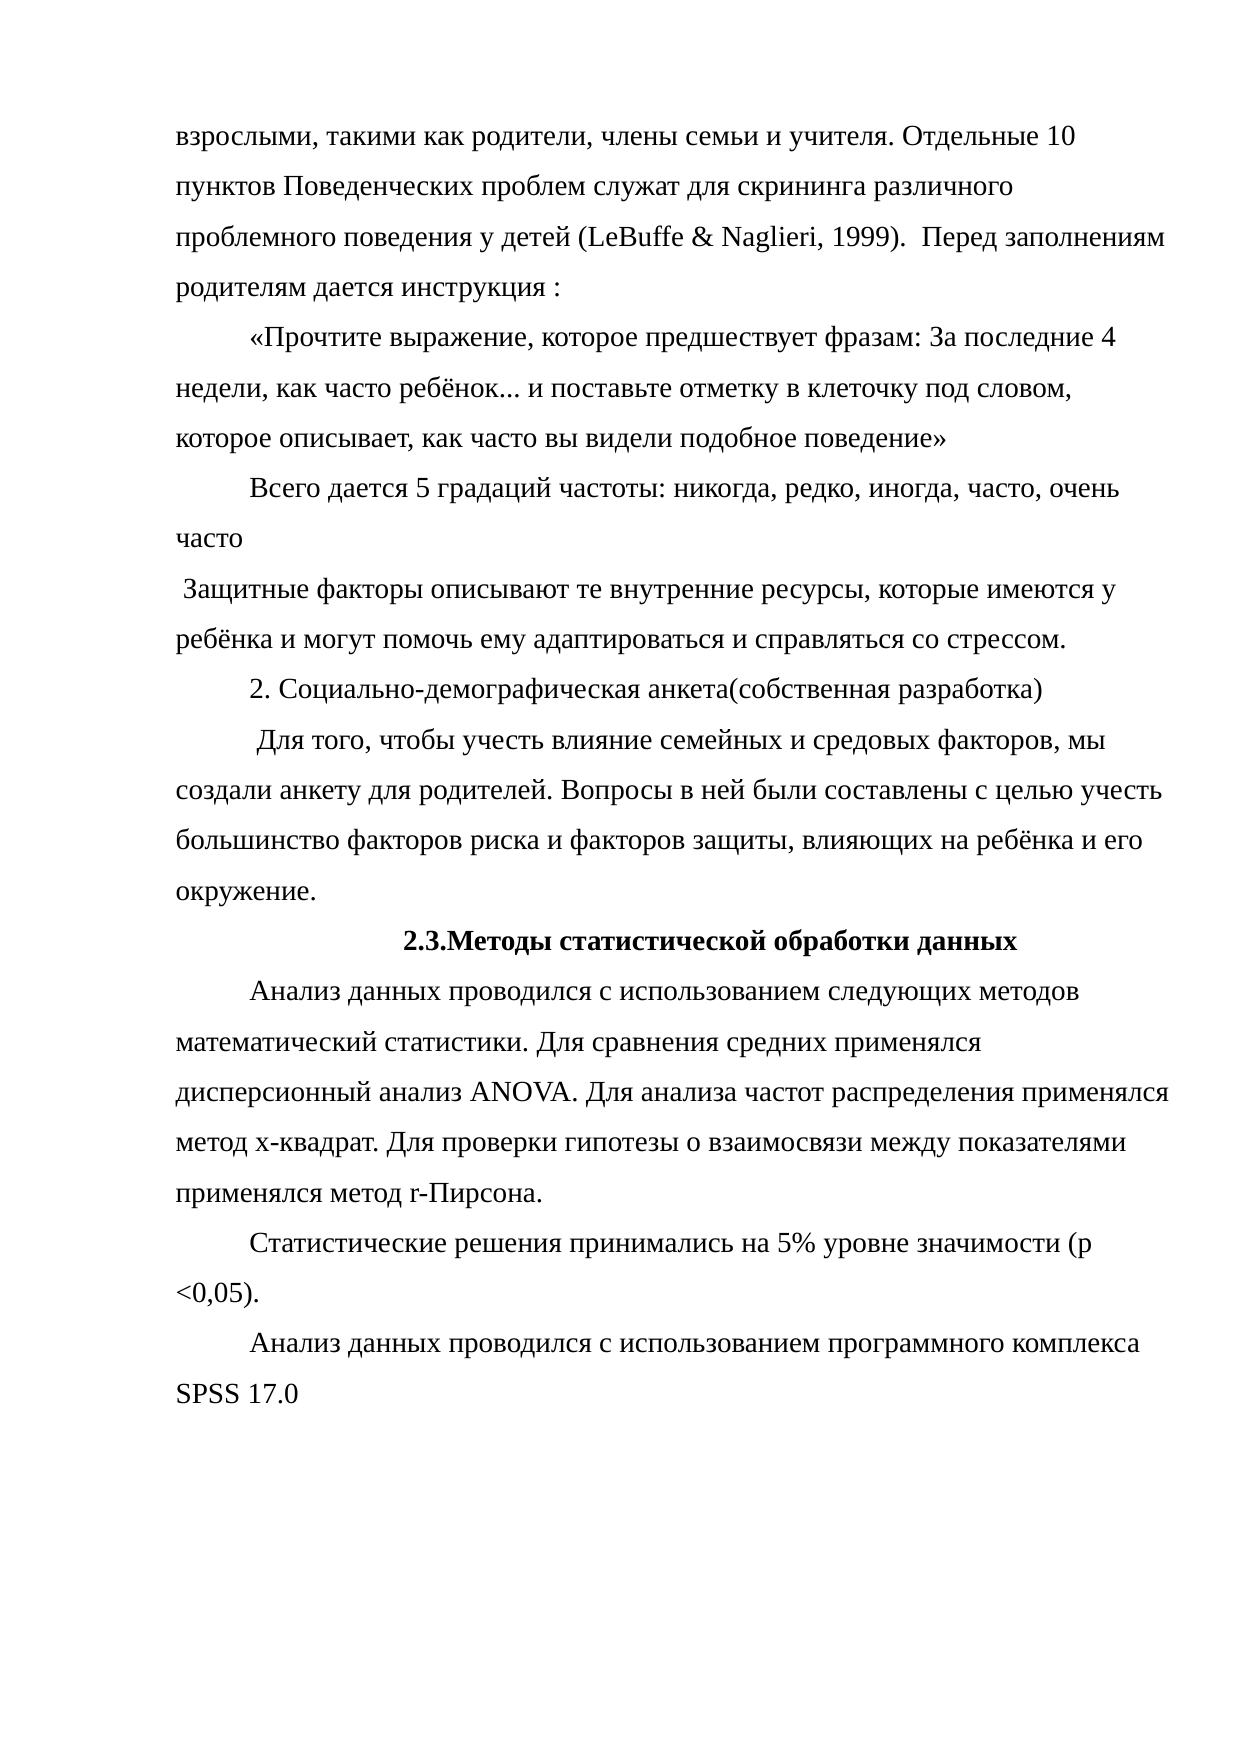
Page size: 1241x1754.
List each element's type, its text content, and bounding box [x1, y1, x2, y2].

text Для того, чтобы учесть влияние семейных и средовых факторов, мы создали анкету для родителей. Вопросы в ней были составлены с целью учесть большинство факторов риска и факторов защиты, влияющих на ребёнка и его окружение. [175, 722, 1171, 906]
text Анализ данных проводился с использованием следующих методов математический статистики. Для сравнения средних применялся дисперсионный анализ ANOVA. Для анализа частот распределения применялся метод x-квадрат. Для проверки гипотезы о взаимосвязи между показателями применялся метод r-Пирсона. [175, 973, 1171, 1208]
text Всего дается 5 градаций частоты: никогда, редко, иногда, часто, очень часто Защитные факторы описывают те внутренние ресурсы, которые имеются у ребёнка и могут помочь ему адаптироваться и справляться со стрессом. [175, 470, 1171, 655]
text 2.3.Методы статистической обработки данных [175, 923, 1171, 957]
text «Прочтите выражение, которое предшествует фразам: За последние 4 недели, как часто ребёнок... и поставьте отметку в клеточку под словом, которое описывает, как часто вы видели подобное поведение» [175, 319, 1171, 453]
text 2. Социально-демографическая анкета(собственная разработка) [175, 672, 1171, 705]
text Статистические решения принимались на 5% уровне значимости (p <0,05). [175, 1225, 1171, 1309]
text взрослыми, такими как родители, члены семьи и учителя. Отдельные 10 пунктов Поведенческих проблем служат для скрининга различного проблемного поведения у детей (LeBuffe & Naglieri, 1999). Перед заполнениям родителям дается инструкция : [175, 118, 1171, 303]
text Анализ данных проводился с использованием программного комплекса SPSS 17.0 [175, 1326, 1171, 1409]
